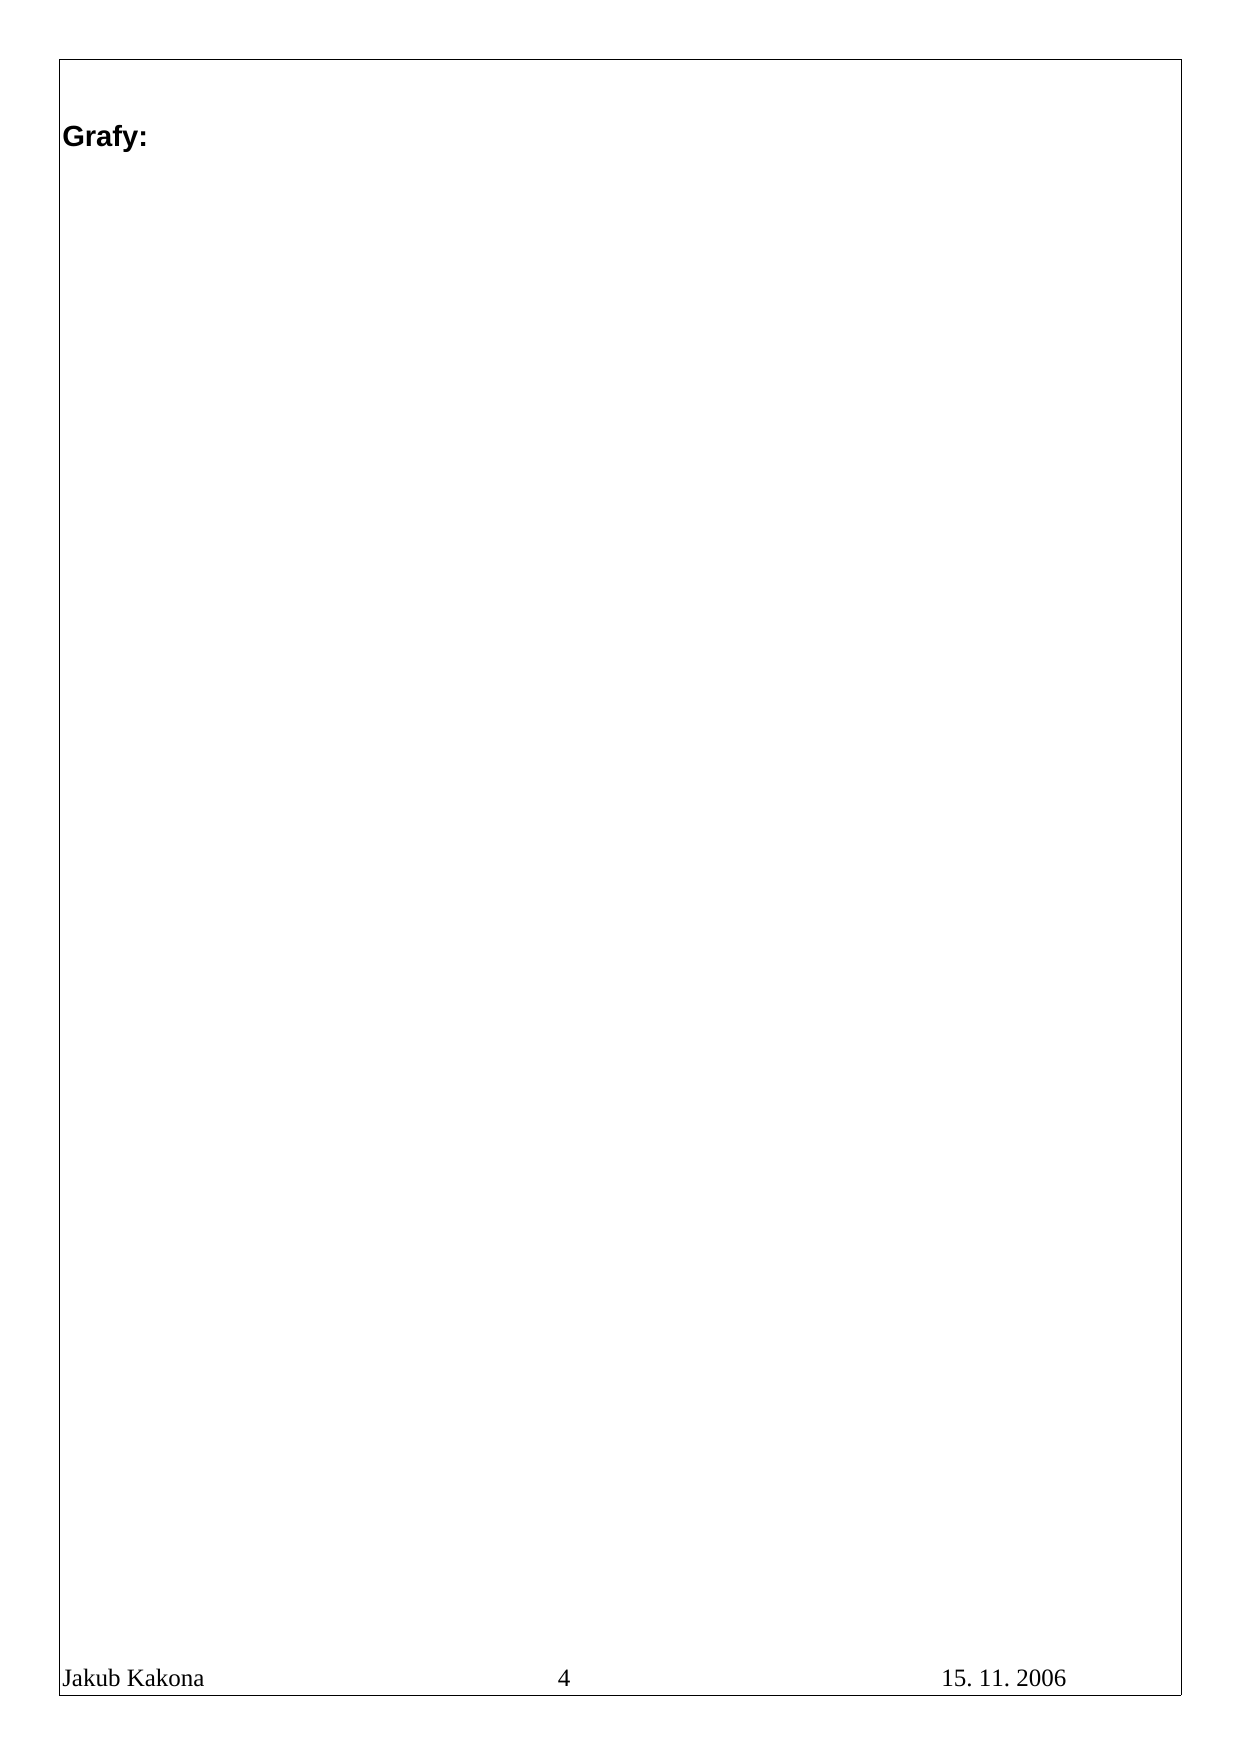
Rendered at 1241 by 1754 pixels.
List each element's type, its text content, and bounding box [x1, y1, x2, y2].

subtitle Grafy: [62, 120, 1178, 152]
